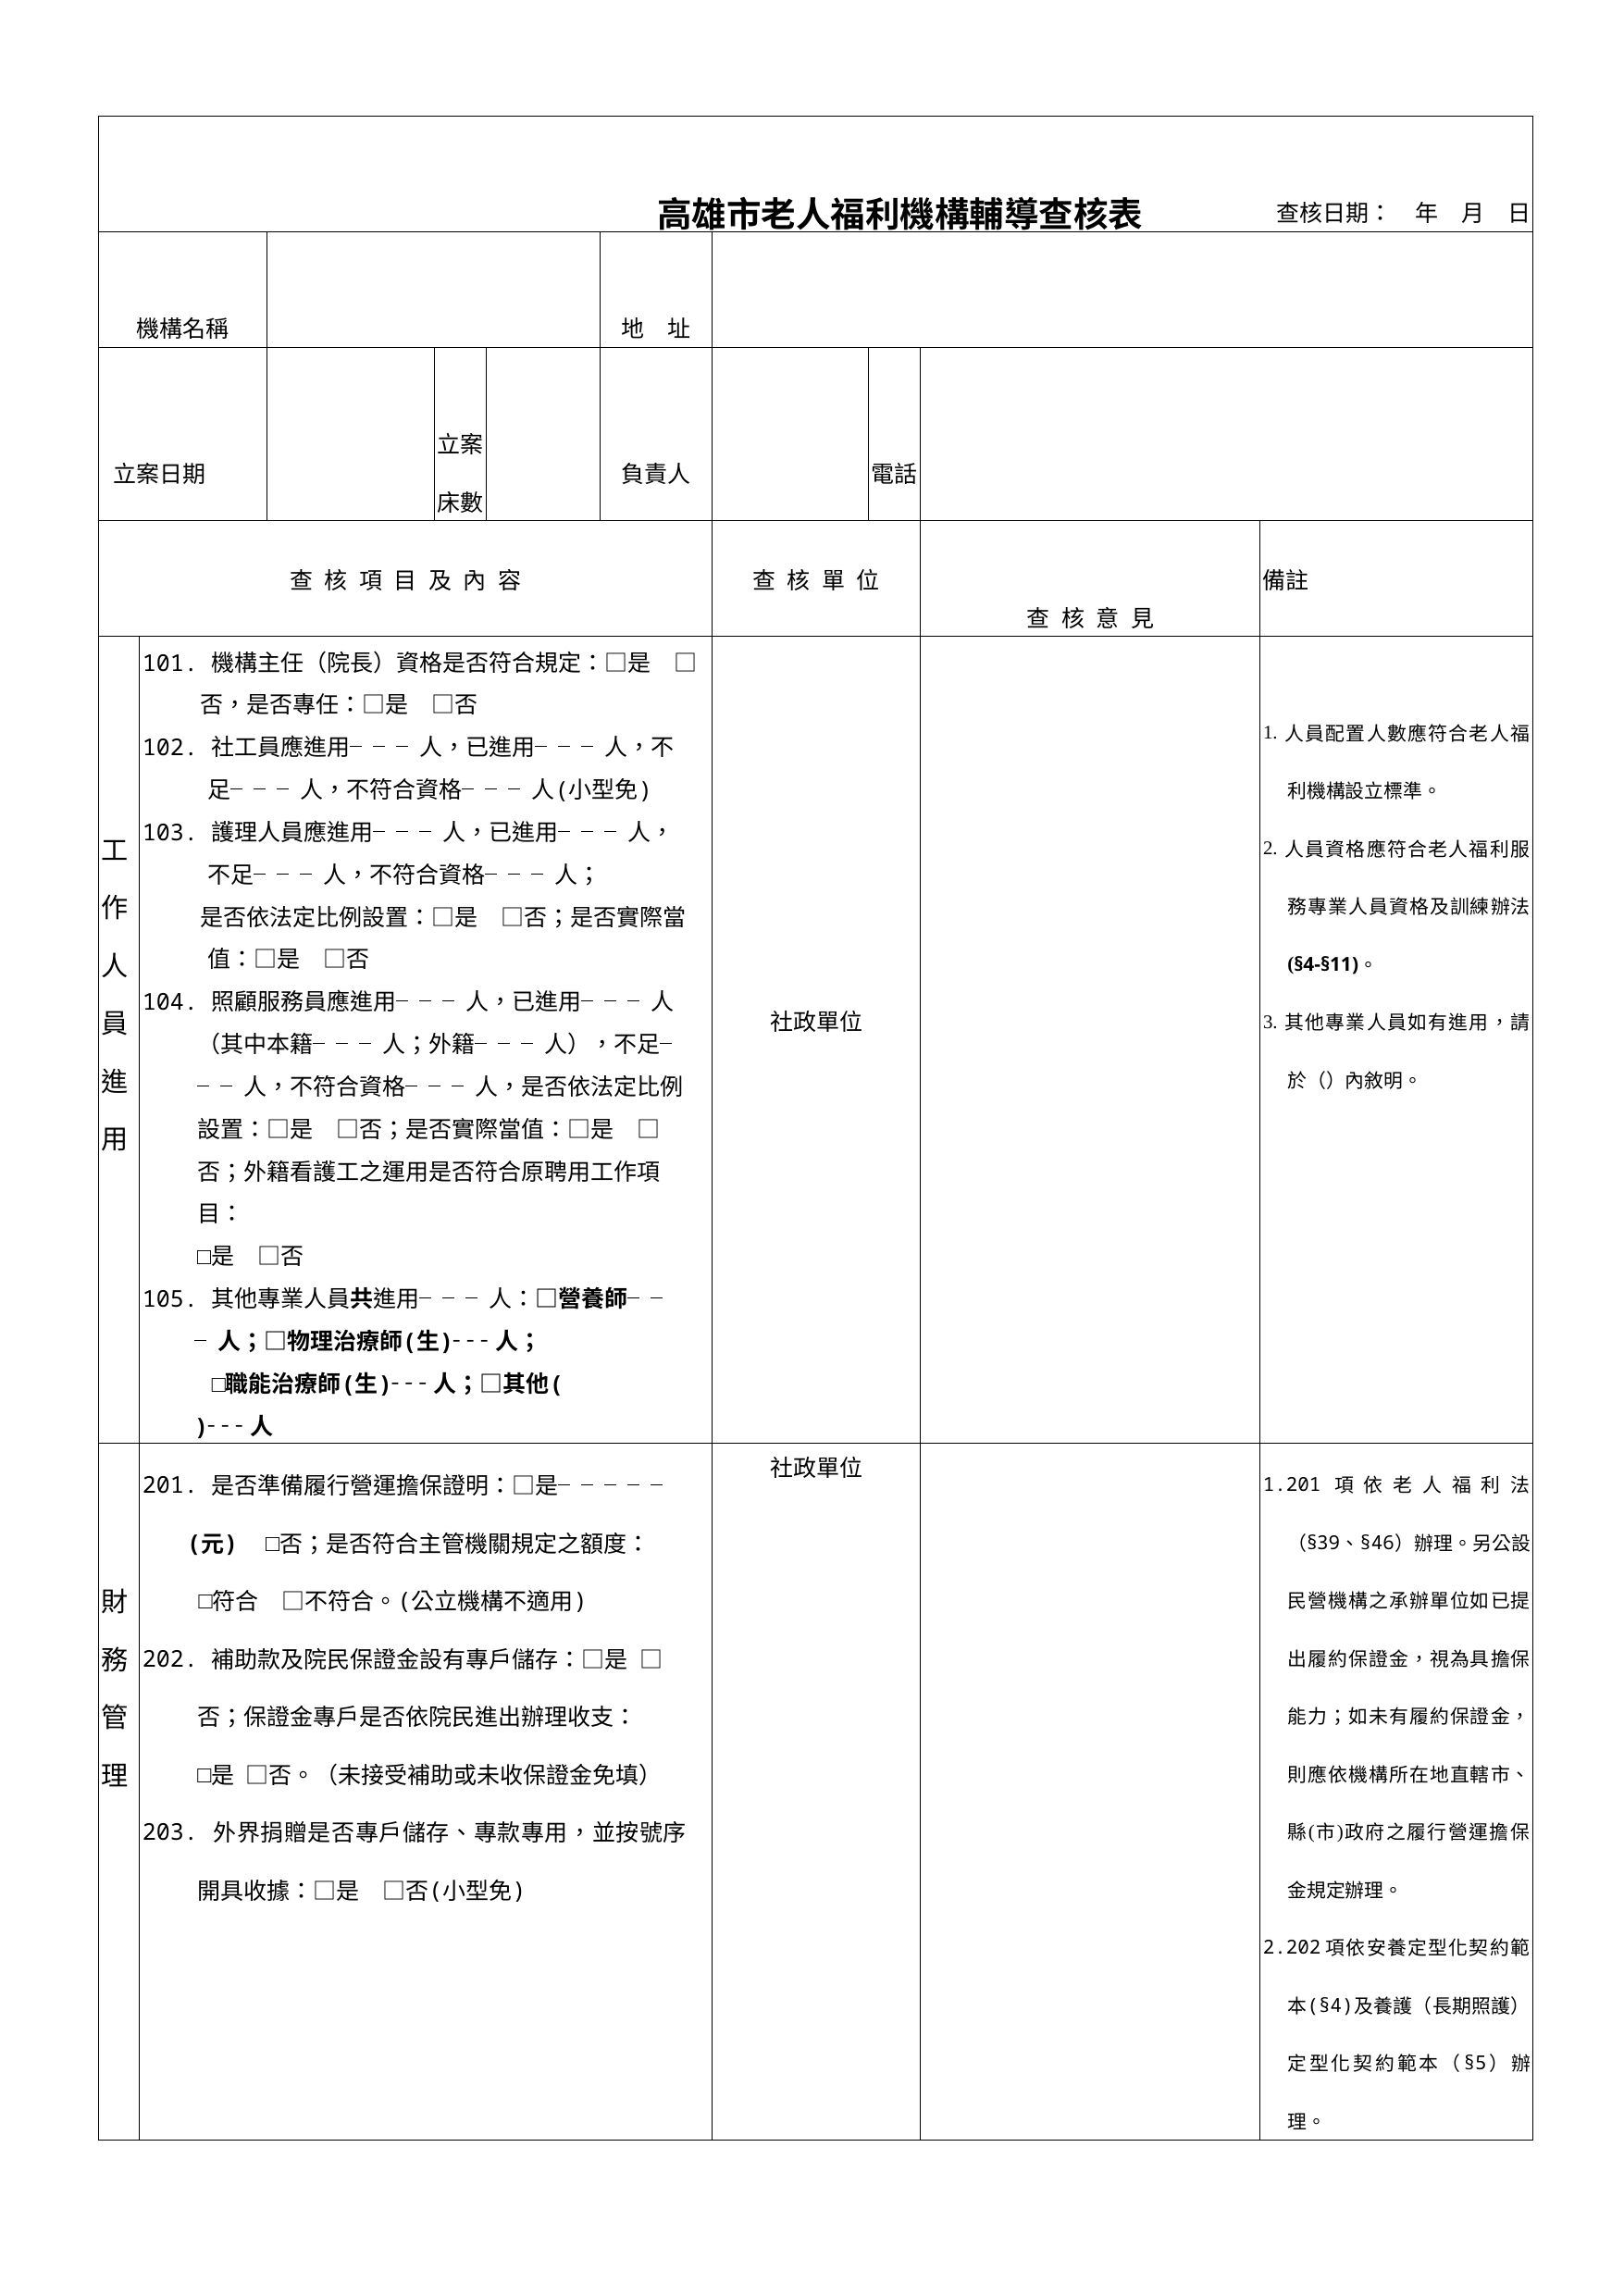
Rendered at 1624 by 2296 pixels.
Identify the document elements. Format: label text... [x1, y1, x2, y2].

table_cell 101. 機構主任（院長）資格是否符合規定：□是 □否，是否專任：□是 □否 102. 社工員應進用╴╴╴人，已進用╴╴╴人，不足╴╴╴人，不符合資格╴╴╴人(小型免) 103. 護理人員應進用╴╴╴人，已進用╴╴╴人，不足╴╴╴人，不符合資格╴╴╴人； 是否依法定比例設置：□是 □否；是否實際當值：□是 □否 104. 照顧服務員應進用╴╴╴人，已進用╴╴╴人（其中本籍╴╴╴人；外籍╴╴╴人），不足╴╴╴人，不符合資格╴╴╴人，是否依法定比例設置：□是 □否；是否實際當值：□是 □否；外籍看護工之運用是否符合原聘用工作項目： □是 □否 105. 其他專業人員共進用╴╴╴人：□營養師╴╴╴人；□物理治療師(生)╴╴╴人； □職能治療師(生)╴╴╴人；□其他( )╴╴╴人 [140, 637, 712, 1443]
table_cell [921, 348, 1532, 520]
table_cell [921, 1444, 1259, 2140]
table_cell 備註 [1260, 521, 1532, 636]
table_cell 立案日期 [99, 348, 267, 520]
table_cell 財務管理 [99, 1444, 139, 2140]
table_cell 社政單位 [713, 1444, 920, 2140]
table_cell [267, 232, 600, 347]
table_cell 查核意見 [921, 521, 1259, 636]
table_cell 工作人員進用 [99, 637, 139, 1443]
table_cell 電話 [869, 348, 920, 520]
table_cell 1.201項依老人福利法（§39、§46）辦理。另公設民營機構之承辦單位如已提出履約保證金，視為具擔保能力；如未有履約保證金，則應依機構所在地直轄市、縣(市)政府之履行營運擔保金規定辦理。 2.202項依安養定型化契約範本(§4)及養護（長期照護）定型化契約範本（§5）辦理。 [1260, 1444, 1532, 2140]
table_cell 201. 是否準備履行營運擔保證明：□是╴╴╴╴╴(元) □否；是否符合主管機關規定之額度： □符合 □不符合。(公立機構不適用) 202. 補助款及院民保證金設有專戶儲存：□是 □否；保證金專戶是否依院民進出辦理收支： □是 □否。（未接受補助或未收保證金免填） 203. 外界捐贈是否專戶儲存、專款專用，並按號序開具收據：□是 □否(小型免) [140, 1444, 712, 2140]
table_cell 機構名稱 [99, 232, 267, 347]
table_cell 地 址 [601, 232, 712, 347]
table_cell [921, 637, 1259, 1443]
table_cell [267, 348, 434, 520]
table_cell 查 核 單 位 [713, 521, 920, 636]
table_header 高雄市老人福利機構輔導查核表 查核日期： 年 月 日 [99, 117, 1532, 231]
table_cell 立案床數 [435, 348, 486, 520]
table_cell [487, 348, 600, 520]
table_cell [713, 232, 1532, 347]
table_cell 負責人 [601, 348, 712, 520]
table_cell [713, 348, 868, 520]
table_cell 社政單位 [713, 637, 920, 1443]
table_cell 查核項目及內容 [99, 521, 712, 636]
table_cell 1. 人員配置人數應符合老人福利機構設立標準。 2. 人員資格應符合老人福利服務專業人員資格及訓練辦法(§4-§11)。 3. 其他專業人員如有進用，請於（）內敘明。 [1260, 637, 1532, 1443]
